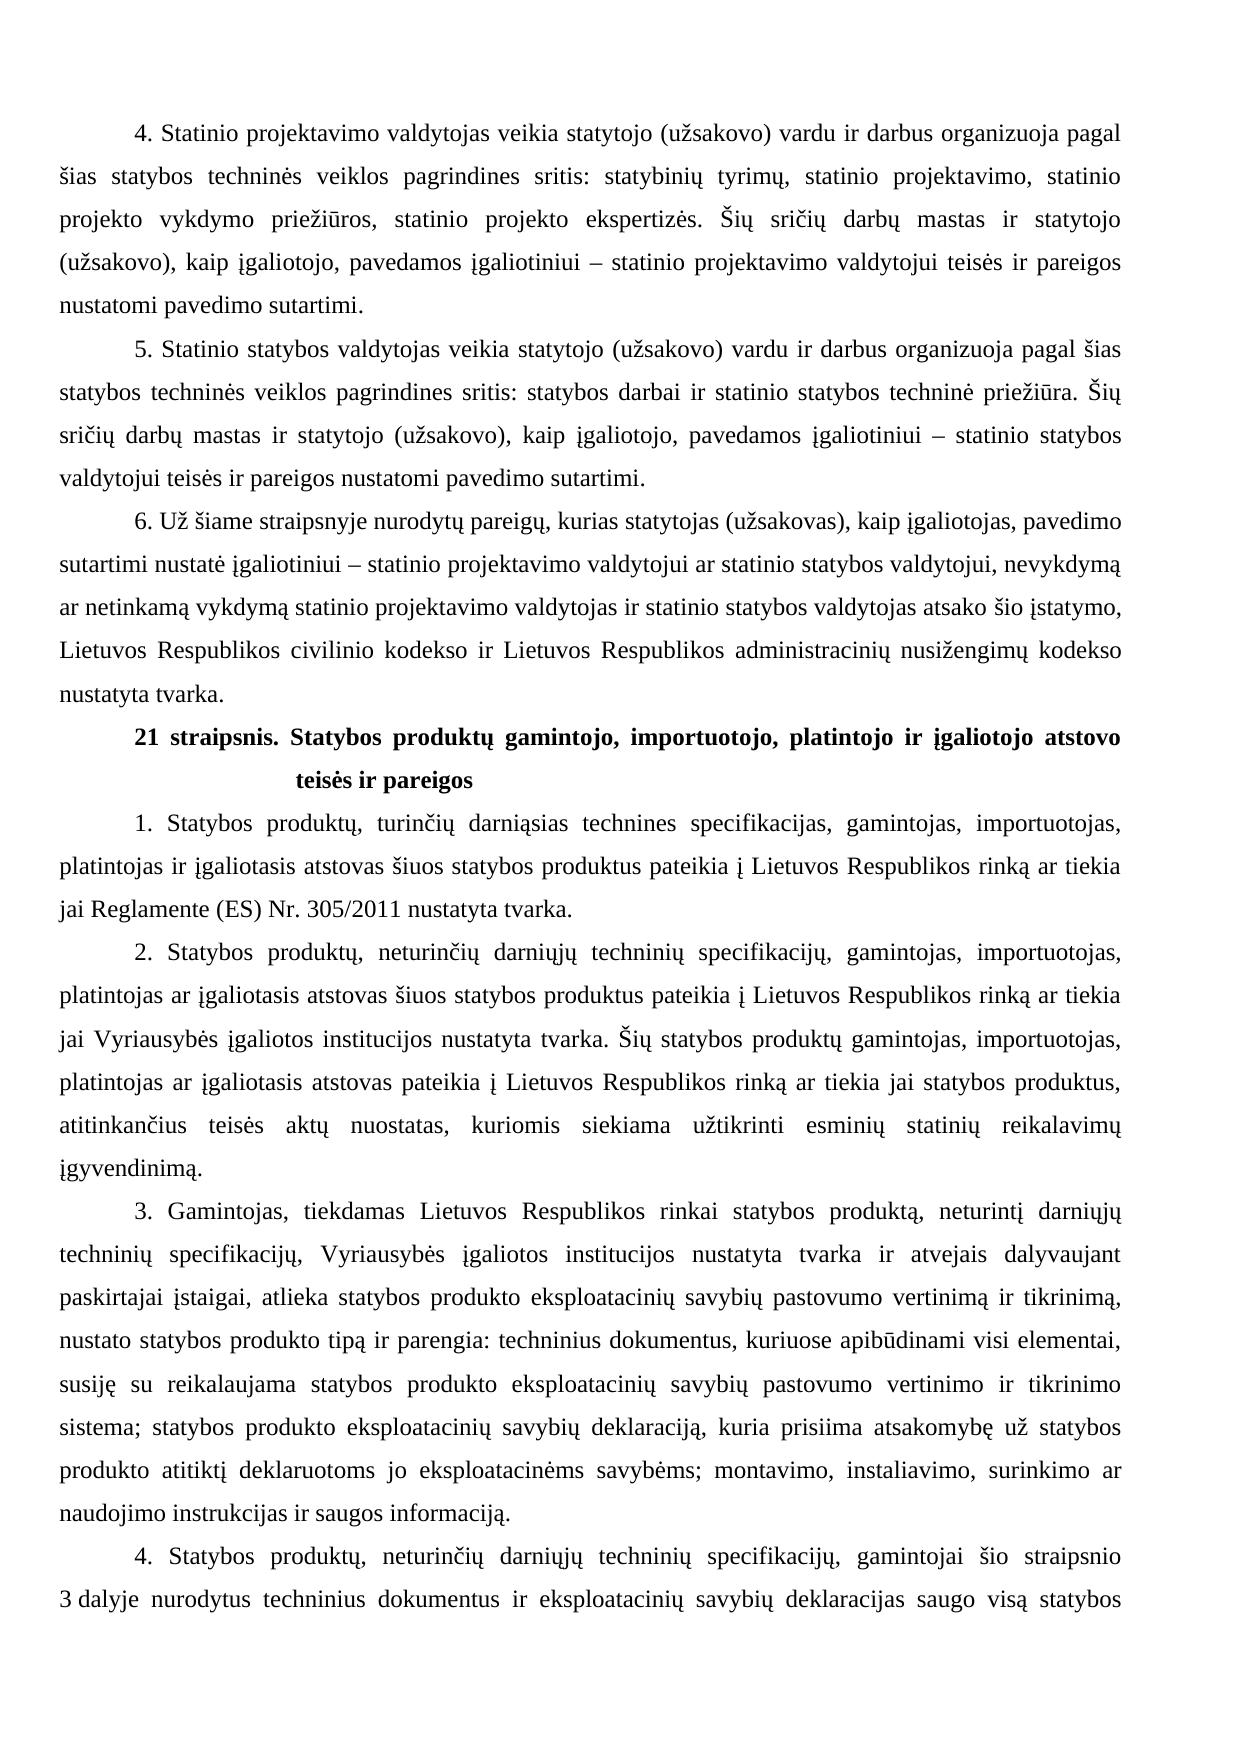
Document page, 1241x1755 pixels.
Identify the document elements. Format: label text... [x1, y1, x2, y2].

text 5. Statinio statybos valdytojas veikia statytojo (užsakovo) vardu ir darbus organizuoja pagal šias statybos techninės veiklos pagrindines sritis: statybos darbai ir statinio statybos techninė priežiūra. Šių sričių darbų mastas ir statytojo (užsakovo), kaip įgaliotojo, pavedamos įgaliotiniui – statinio statybos valdytojui teisės ir pareigos nustatomi pavedimo sutartimi. [59, 334, 1122, 492]
text 4. Statybos produktų, neturinčių darniųjų techninių specifikacijų, gamintojai šio straipsnio 3 dalyje nurodytus techninius dokumentus ir eksploatacinių savybių deklaracijas saugo visą statybos [59, 1541, 1122, 1613]
text 4. Statinio projektavimo valdytojas veikia statytojo (užsakovo) vardu ir darbus organizuoja pagal šias statybos techninės veiklos pagrindines sritis: statybinių tyrimų, statinio projektavimo, statinio projekto vykdymo priežiūros, statinio projekto ekspertizės. Šių sričių darbų mastas ir statytojo (užsakovo), kaip įgaliotojo, pavedamos įgaliotiniui – statinio projektavimo valdytojui teisės ir pareigos nustatomi pavedimo sutartimi. [59, 118, 1122, 319]
text 2. Statybos produktų, neturinčių darniųjų techninių specifikacijų, gamintojas, importuotojas, platintojas ar įgaliotasis atstovas šiuos statybos produktus pateikia į Lietuvos Respublikos rinką ar tiekia jai Vyriausybės įgaliotos institucijos nustatyta tvarka. Šių statybos produktų gamintojas, importuotojas, platintojas ar įgaliotasis atstovas pateikia į Lietuvos Respublikos rinką ar tiekia jai statybos produktus, atitinkančius teisės aktų nuostatas, kuriomis siekiama užtikrinti esminių statinių reikalavimų įgyvendinimą. [59, 937, 1122, 1182]
text 6. Už šiame straipsnyje nurodytų pareigų, kurias statytojas (užsakovas), kaip įgaliotojas, pavedimo sutartimi nustatė įgaliotiniui – statinio projektavimo valdytojui ar statinio statybos valdytojui, nevykdymą ar netinkamą vykdymą statinio projektavimo valdytojas ir statinio statybos valdytojas atsako šio įstatymo, Lietuvos Respublikos civilinio kodekso ir Lietuvos Respublikos administracinių nusižengimų kodekso nustatyta tvarka. [59, 506, 1122, 707]
text 3. Gamintojas, tiekdamas Lietuvos Respublikos rinkai statybos produktą, neturintį darniųjų techninių specifikacijų, Vyriausybės įgaliotos institucijos nustatyta tvarka ir atvejais dalyvaujant paskirtajai įstaigai, atlieka statybos produkto eksploatacinių savybių pastovumo vertinimą ir tikrinimą, nustato statybos produkto tipą ir parengia: techninius dokumentus, kuriuose apibūdinami visi elementai, susiję su reikalaujama statybos produkto eksploatacinių savybių pastovumo vertinimo ir tikrinimo sistema; statybos produkto eksploatacinių savybių deklaraciją, kuria prisiima atsakomybę už statybos produkto atitiktį deklaruotoms jo eksploatacinėms savybėms; montavimo, instaliavimo, surinkimo ar naudojimo instrukcijas ir saugos informaciją. [59, 1196, 1122, 1527]
text 1. Statybos produktų, turinčių darniąsias technines specifikacijas, gamintojas, importuotojas, platintojas ir įgaliotasis atstovas šiuos statybos produktus pateikia į Lietuvos Respublikos rinką ar tiekia jai Reglamente (ES) Nr. 305/2011 nustatyta tvarka. [59, 808, 1122, 923]
text 21 straipsnis. Statybos produktų gamintojo, importuotojo, platintojo ir įgaliotojo atstovo teisės ir pareigos [134, 722, 1122, 794]
